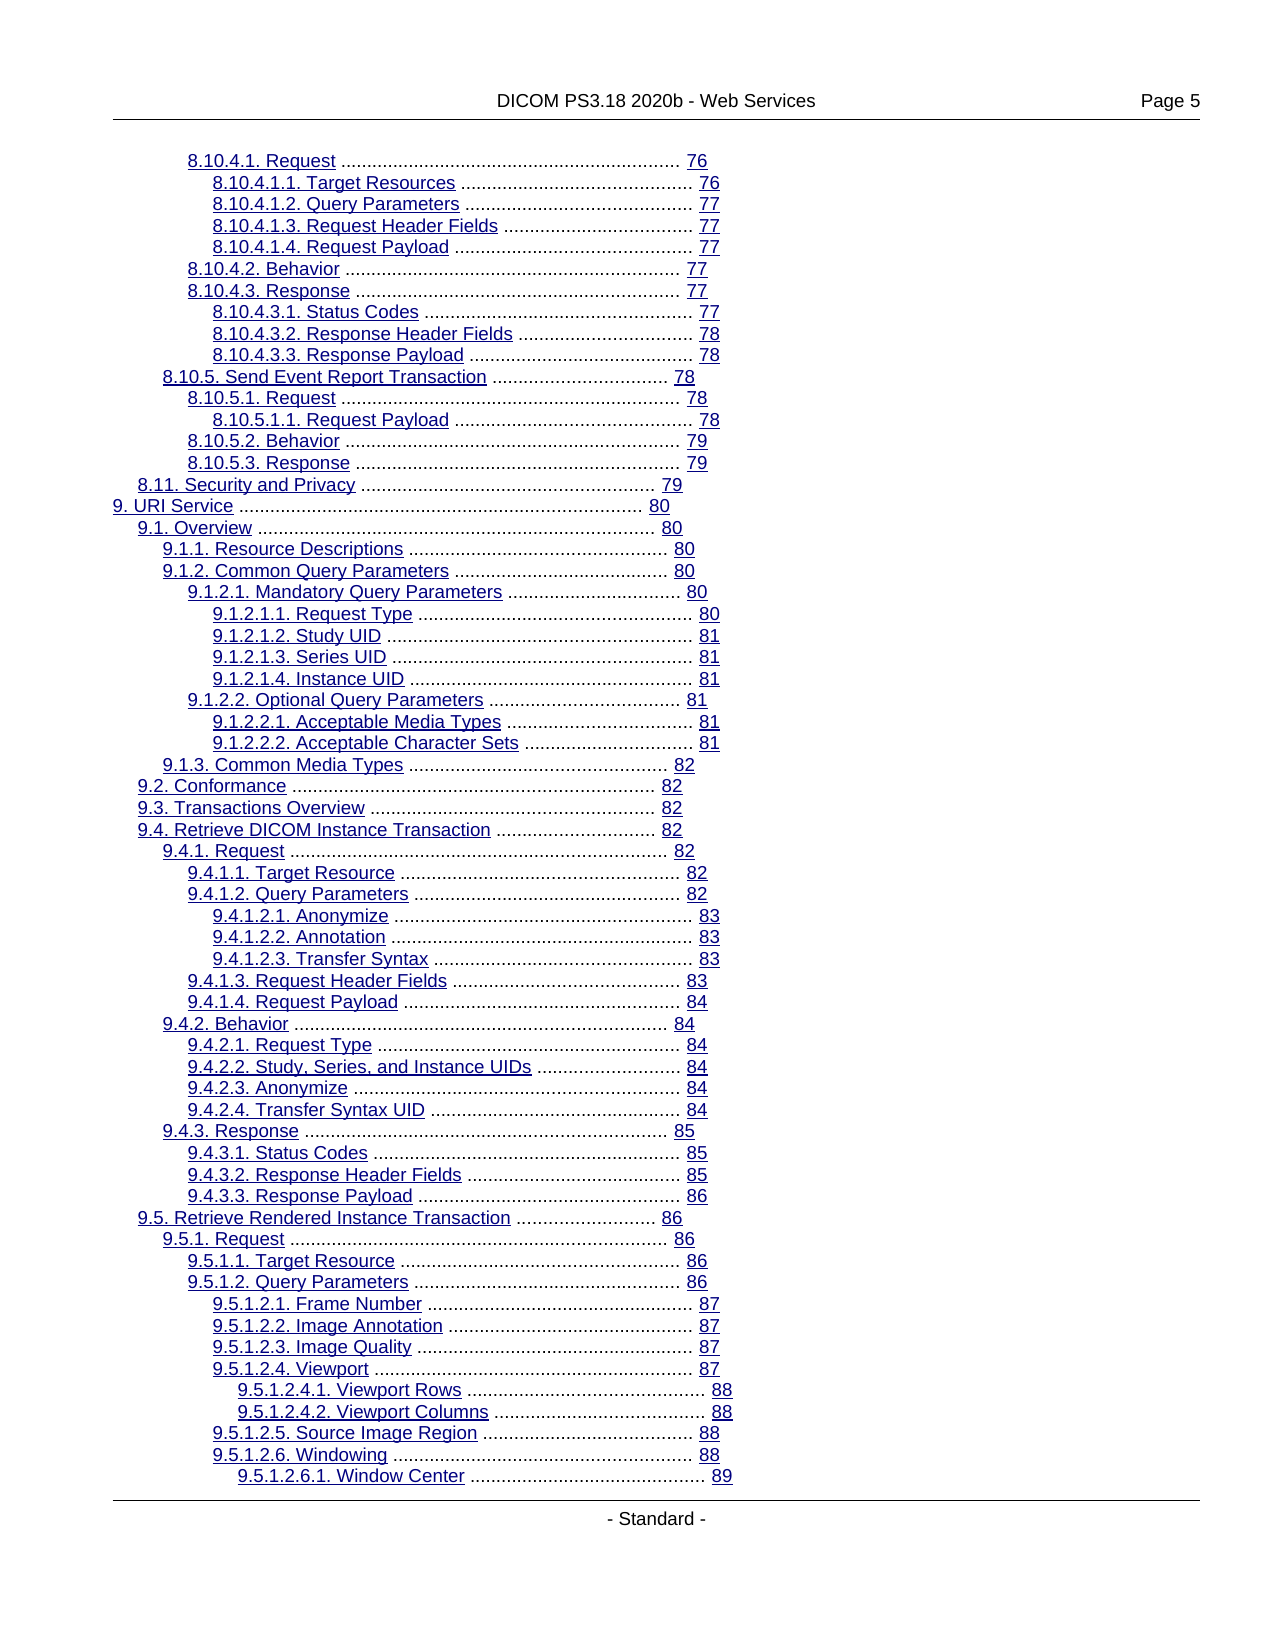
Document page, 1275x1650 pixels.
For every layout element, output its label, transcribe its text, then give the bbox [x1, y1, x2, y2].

text 9.5.1.2.3. Image Quality 0 [212, 1336, 1175, 1357]
text 9.1.2.1.3. Series UID 0 [212, 646, 1175, 667]
text 9.4.1.4. Request Payload 0 [187, 991, 1175, 1012]
text 9.5.1.2.6.1. Window Center 0 [237, 1465, 1175, 1487]
text 9.5.1.2.4.1. Viewport Rows 0 [237, 1379, 1175, 1401]
text 9.5.1.2.4. Viewport 0 [212, 1357, 1175, 1379]
text 9.5.1.2.5. Source Image Region 0 [212, 1422, 1175, 1444]
text 9.4.1.1. Target Resource 0 [187, 862, 1175, 883]
text 8.10.4.1.3. Request Header Fields 0 [212, 215, 1175, 236]
text 9.5.1.2.4.2. Viewport Columns 0 [237, 1401, 1175, 1422]
text 9.4. Retrieve DICOM Instance Transaction 0 [137, 818, 1175, 840]
text 8.10.4.3. Response 0 [187, 279, 1175, 301]
text 9.5.1. Request 0 [162, 1228, 1175, 1250]
text 9.4.2.1. Request Type 0 [187, 1034, 1175, 1056]
text 9.5. Retrieve Rendered Instance Transaction 0 [137, 1207, 1175, 1228]
text 9.4.1.3. Request Header Fields 0 [187, 969, 1175, 991]
text 9.3. Transactions Overview 0 [137, 797, 1175, 818]
text 9.4.3. Response 0 [162, 1120, 1175, 1142]
text 9.1.2.2. Optional Query Parameters 0 [187, 689, 1175, 711]
text 9.4.1.2.2. Annotation 0 [212, 926, 1175, 948]
text 9.1.2.1.1. Request Type 0 [212, 603, 1175, 624]
text 9.1.1. Resource Descriptions 0 [162, 538, 1175, 560]
text 9.1.2.1.4. Instance UID 0 [212, 667, 1175, 689]
text 9.1.2.2.2. Acceptable Character Sets 0 [212, 732, 1175, 754]
text 9.1.2.2.1. Acceptable Media Types 0 [212, 711, 1175, 732]
text 9.5.1.2. Query Parameters 0 [187, 1271, 1175, 1293]
text 8.10.4.3.3. Response Payload 0 [212, 344, 1175, 366]
text 9.4.3.2. Response Header Fields 0 [187, 1163, 1175, 1185]
text 8.10.4.1. Request 0 [187, 150, 1175, 172]
text 8.10.5.1. Request 0 [187, 387, 1175, 409]
text 9.5.1.2.1. Frame Number 0 [212, 1293, 1175, 1314]
text 9.4.2.3. Anonymize 0 [187, 1077, 1175, 1099]
text 8.10.4.1.1. Target Resources 0 [212, 172, 1175, 193]
text 8.10.5.3. Response 0 [187, 452, 1175, 473]
text 9.1.2.1. Mandatory Query Parameters 0 [187, 581, 1175, 603]
text 9. URI Service 0 [112, 495, 1175, 517]
text 9.4.2. Behavior 0 [162, 1012, 1175, 1034]
text 9.1.2.1.2. Study UID 0 [212, 624, 1175, 646]
text 8.10.5.2. Behavior 0 [187, 430, 1175, 452]
text 8.10.5.1.1. Request Payload 0 [212, 409, 1175, 430]
text 9.4.2.4. Transfer Syntax UID 0 [187, 1099, 1175, 1120]
text 8.10.4.3.1. Status Codes 0 [212, 301, 1175, 322]
text 8.10.5. Send Event Report Transaction 0 [162, 366, 1175, 387]
text 9.1.3. Common Media Types 0 [162, 754, 1175, 775]
text 9.1.2. Common Query Parameters 0 [162, 560, 1175, 581]
text 9.4.3.1. Status Codes 0 [187, 1142, 1175, 1163]
text 9.4.1.2.1. Anonymize 0 [212, 905, 1175, 926]
text 8.10.4.2. Behavior 0 [187, 258, 1175, 279]
text 8.10.4.1.4. Request Payload 0 [212, 236, 1175, 258]
text 9.2. Conformance 0 [137, 775, 1175, 797]
text 9.1. Overview 0 [137, 517, 1175, 538]
text 9.4.1.2. Query Parameters 0 [187, 883, 1175, 905]
text 9.4.2.2. Study, Series, and Instance UIDs 0 [187, 1056, 1175, 1077]
text 9.5.1.2.2. Image Annotation 0 [212, 1314, 1175, 1336]
text 9.4.1.2.3. Transfer Syntax 0 [212, 948, 1175, 969]
text 8.11. Security and Privacy 0 [137, 473, 1175, 495]
text 9.4.1. Request 0 [162, 840, 1175, 862]
text 9.5.1.2.6. Windowing 0 [212, 1444, 1175, 1465]
text 8.10.4.3.2. Response Header Fields 0 [212, 322, 1175, 344]
text 8.10.4.1.2. Query Parameters 0 [212, 193, 1175, 215]
text 9.5.1.1. Target Resource 0 [187, 1250, 1175, 1271]
text 9.4.3.3. Response Payload 0 [187, 1185, 1175, 1207]
